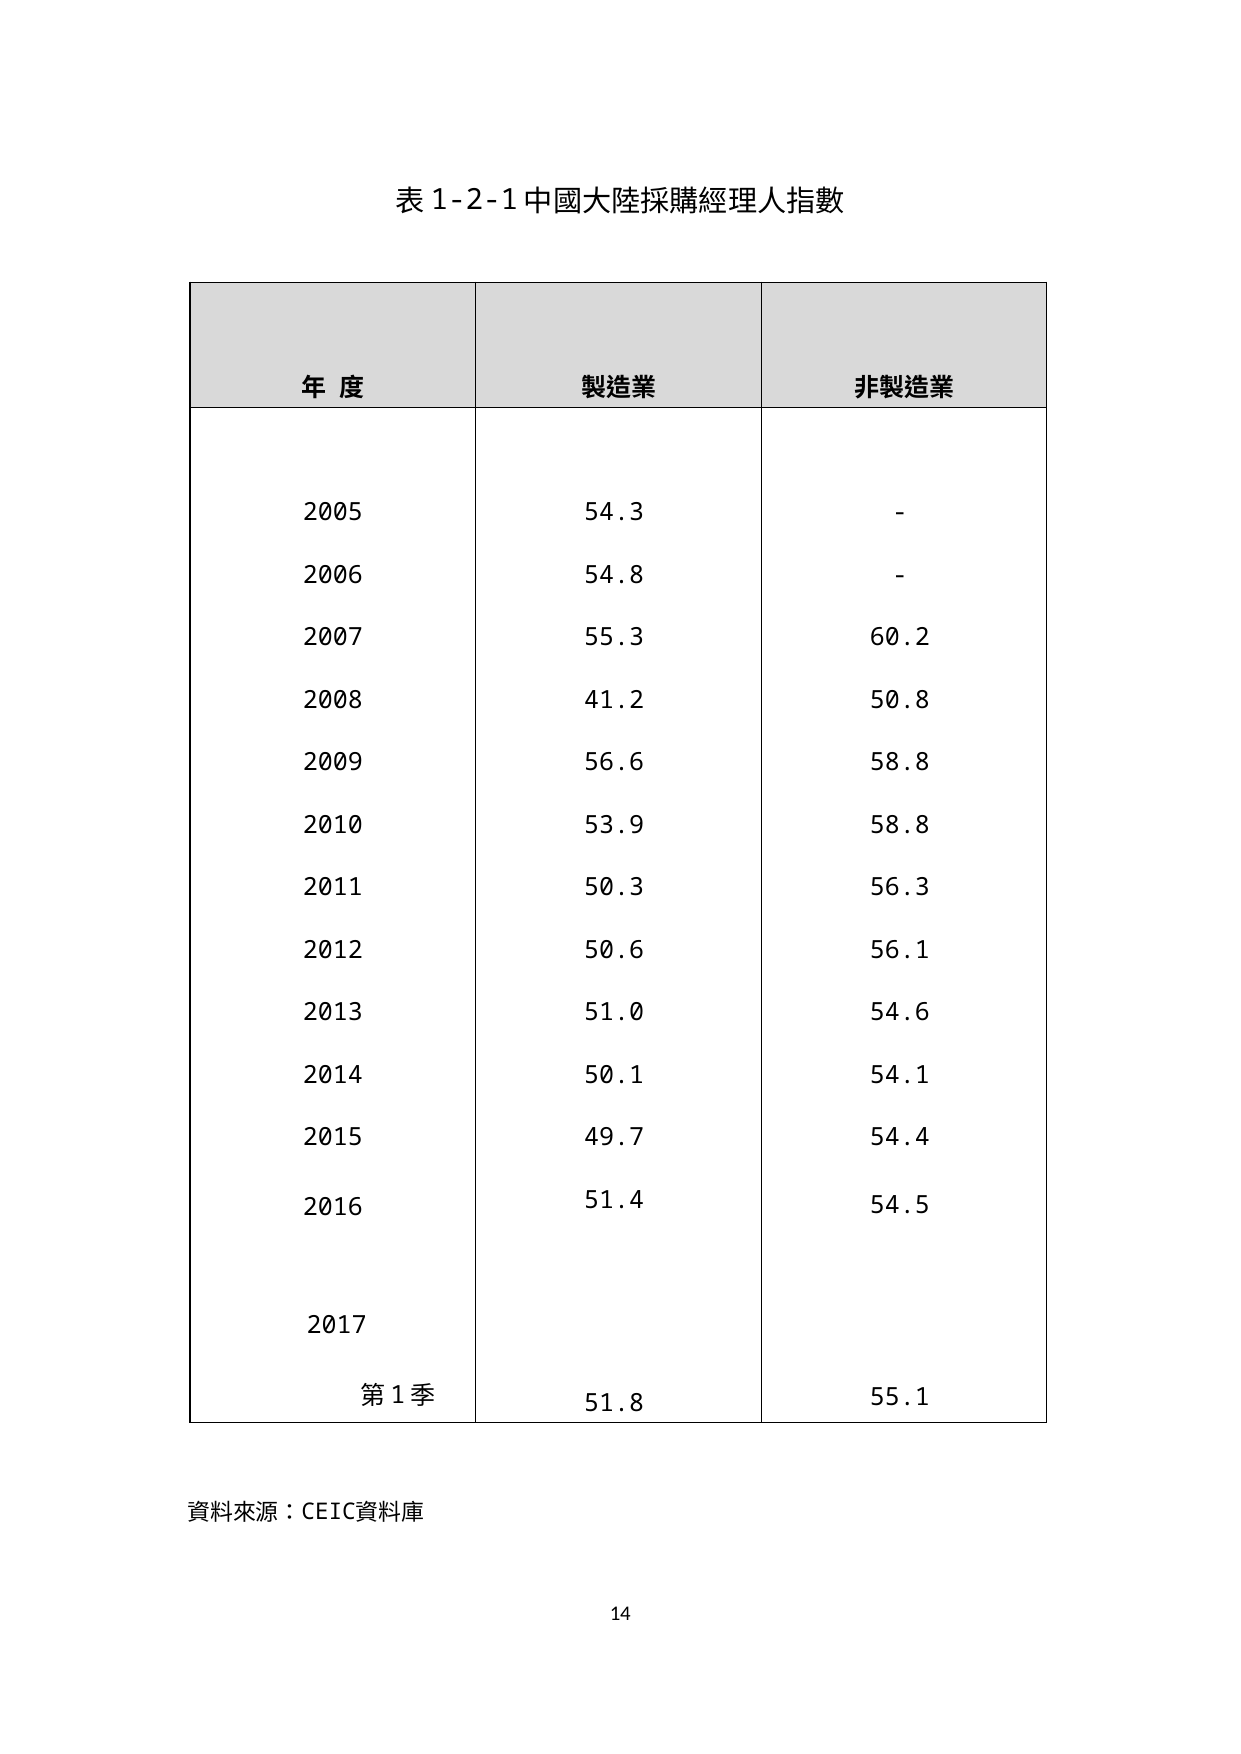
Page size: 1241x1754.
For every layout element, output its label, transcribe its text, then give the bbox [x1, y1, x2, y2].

table_cell 58.8 [762, 782, 1046, 844]
table_cell 2008 [191, 657, 475, 719]
table_cell 50.6 [476, 907, 761, 969]
table_cell 56.6 [476, 719, 761, 782]
table_cell 54.5 55.1 [762, 1157, 1046, 1422]
table_cell 53.9 [476, 782, 761, 844]
table_cell - [762, 532, 1046, 594]
table_cell 2012 [191, 907, 475, 969]
table_cell 54.1 [762, 1032, 1046, 1094]
table_header 製造業 [476, 283, 761, 407]
table_cell 41.2 [476, 657, 761, 719]
table_cell 2015 [191, 1094, 475, 1157]
table_cell 51.4 51.8 [476, 1157, 761, 1422]
table_cell 54.3 [476, 408, 761, 532]
table_cell 2014 [191, 1032, 475, 1094]
table_cell 54.6 [762, 969, 1046, 1032]
table_cell 2010 [191, 782, 475, 844]
table_cell 49.7 [476, 1094, 761, 1157]
table_cell 50.3 [476, 844, 761, 907]
table_cell 50.8 [762, 657, 1046, 719]
table_cell 55.3 [476, 594, 761, 657]
table_cell 56.3 [762, 844, 1046, 907]
table_header 非製造業 [762, 283, 1046, 407]
table_header 年 度 [191, 283, 475, 407]
table_cell 2013 [191, 969, 475, 1032]
table_cell 60.2 [762, 594, 1046, 657]
table_cell 56.1 [762, 907, 1046, 969]
table_cell 2011 [191, 844, 475, 907]
table_cell 54.4 [762, 1094, 1046, 1157]
table_cell 58.8 [762, 719, 1046, 782]
text 表1-2-1中國大陸採購經理人指數 [187, 157, 1053, 219]
text 資料來源：CEIC資料庫 [187, 1469, 1053, 1532]
table_cell 2005 [191, 408, 475, 532]
table_cell 2006 [191, 532, 475, 594]
table_cell 50.1 [476, 1032, 761, 1094]
table_cell 2009 [191, 719, 475, 782]
table_cell 2016 2017 第1季 [191, 1157, 475, 1422]
table_cell 54.8 [476, 532, 761, 594]
table_cell 51.0 [476, 969, 761, 1032]
table_cell 2007 [191, 594, 475, 657]
table_cell - [762, 408, 1046, 532]
